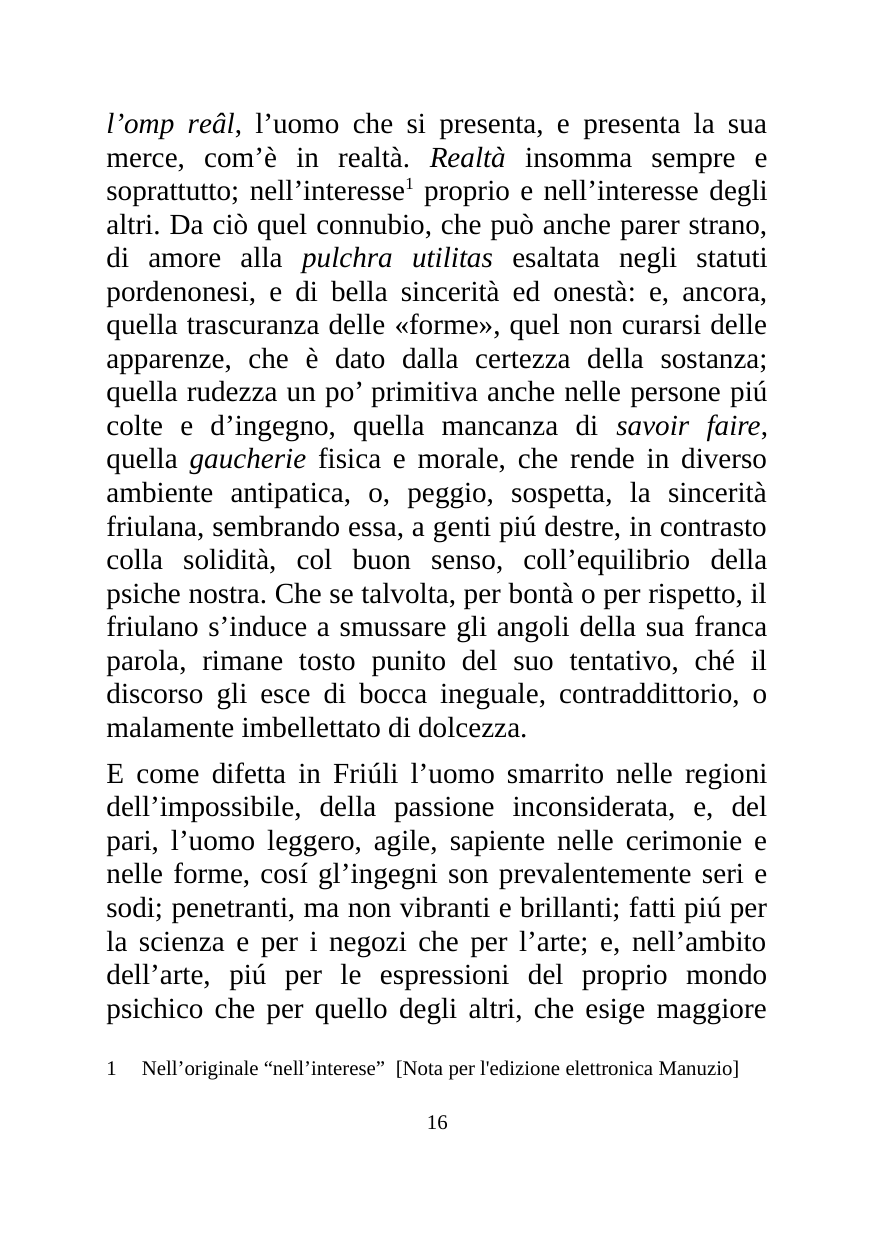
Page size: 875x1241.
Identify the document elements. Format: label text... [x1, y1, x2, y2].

text l’omp reâl, l’uomo che si presenta, e presenta la sua merce, com’è in realtà. Realtà insomma sempre e soprattutto; nell’interesse proprio e nell’interesse degli altri. Da ciò quel connubio, che può anche parer strano, di amore alla pulchra utilitas esaltata negli statuti pordenonesi, e di bella sincerità ed onestà: e, ancora, quella trascuranza delle «forme», quel non curarsi delle apparenze, che è dato dalla certezza della sostanza; quella rudezza un po’ primitiva anche nelle persone piú colte e d’ingegno, quella mancanza di savoir faire, quella gaucherie fisica e morale, che rende in diverso ambiente antipatica, o, peggio, sospetta, la sincerità friulana, sembrando essa, a genti piú destre, in contrasto colla solidità, col buon senso, coll’equilibrio della psiche nostra. Che se talvolta, per bontà o per rispetto, il friulano s’induce a smussare gli angoli della sua franca parola, rimane tosto punito del suo tentativo, ché il discorso gli esce di bocca ineguale, contraddittorio, o malamente imbellettato di dolcezza. [106, 106, 768, 743]
text Nell’originale “nell’interese” [Nota per l'edizione elettronica Manuzio] [106, 1056, 768, 1080]
text E come difetta in Friúli l’uomo smarrito nelle regioni dell’impossibile, della passione inconsiderata, e, del pari, l’uomo leggero, agile, sapiente nelle cerimonie e nelle forme, cosí gl’ingegni son prevalentemente seri e sodi; penetranti, ma non vibranti e brillanti; fatti piú per la scienza e per i negozi che per l’arte; e, nell’ambito dell’arte, piú per le espressioni del proprio mondo psichico che per quello degli altri, che esige maggiore [106, 756, 768, 1024]
